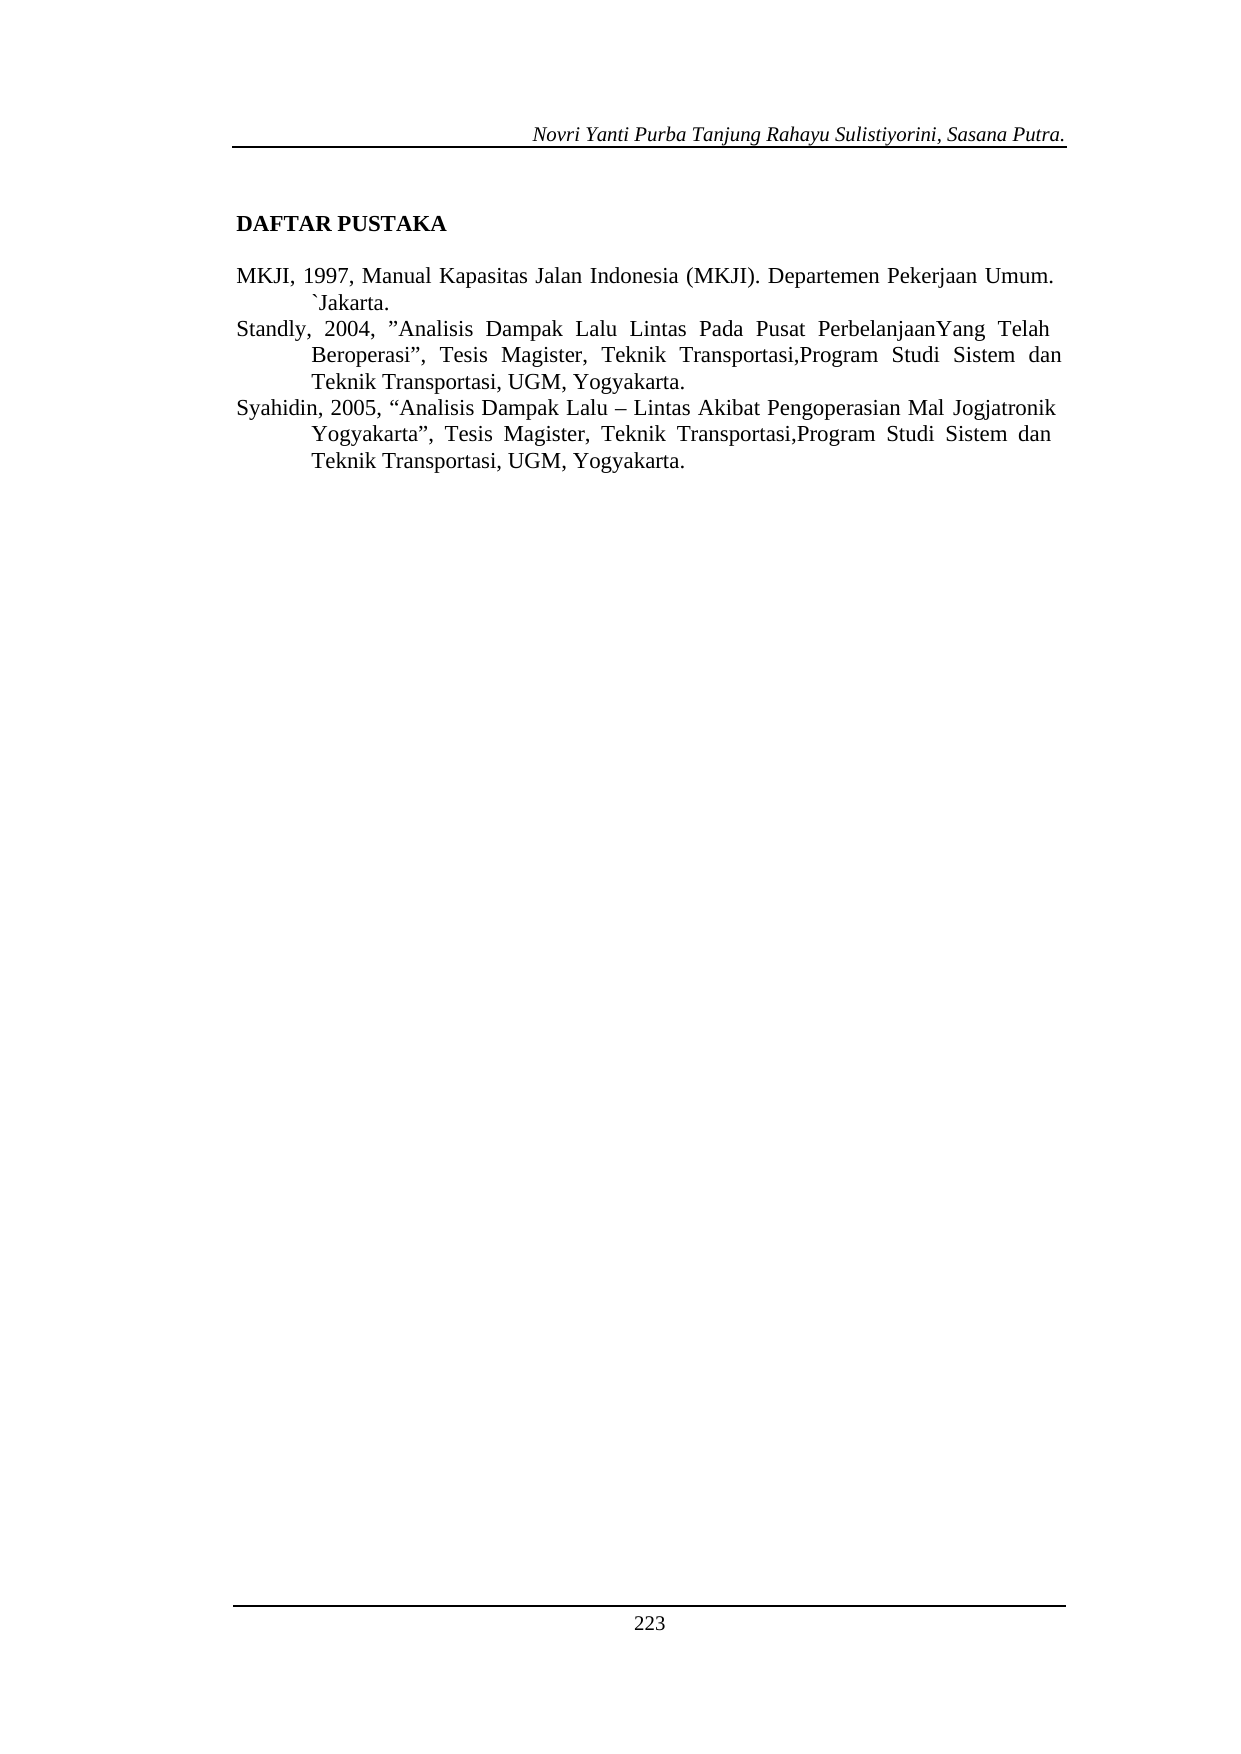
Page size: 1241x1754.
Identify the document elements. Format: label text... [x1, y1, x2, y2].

list DAFTAR PUSTAKA [236, 209, 1063, 236]
list Standly, 2004, ”Analisis Dampak Lalu Lintas Pada Pusat PerbelanjaanYang Telah Beroperasi”, Tesis Magister, Teknik Transportasi,Program Studi Sistem dan Teknik Transportasi, UGM, Yogyakarta. [236, 315, 1063, 394]
list Syahidin, 2005, “Analisis Dampak Lalu – Lintas Akibat Pengoperasian Mal Jogjatronik Yogyakarta”, Tesis Magister, Teknik Transportasi,Program Studi Sistem dan Teknik Transportasi, UGM, Yogyakarta. [236, 394, 1063, 473]
list MKJI, 1997, Manual Kapasitas Jalan Indonesia (MKJI). Departemen Pekerjaan Umum. `Jakarta. [236, 262, 1063, 315]
